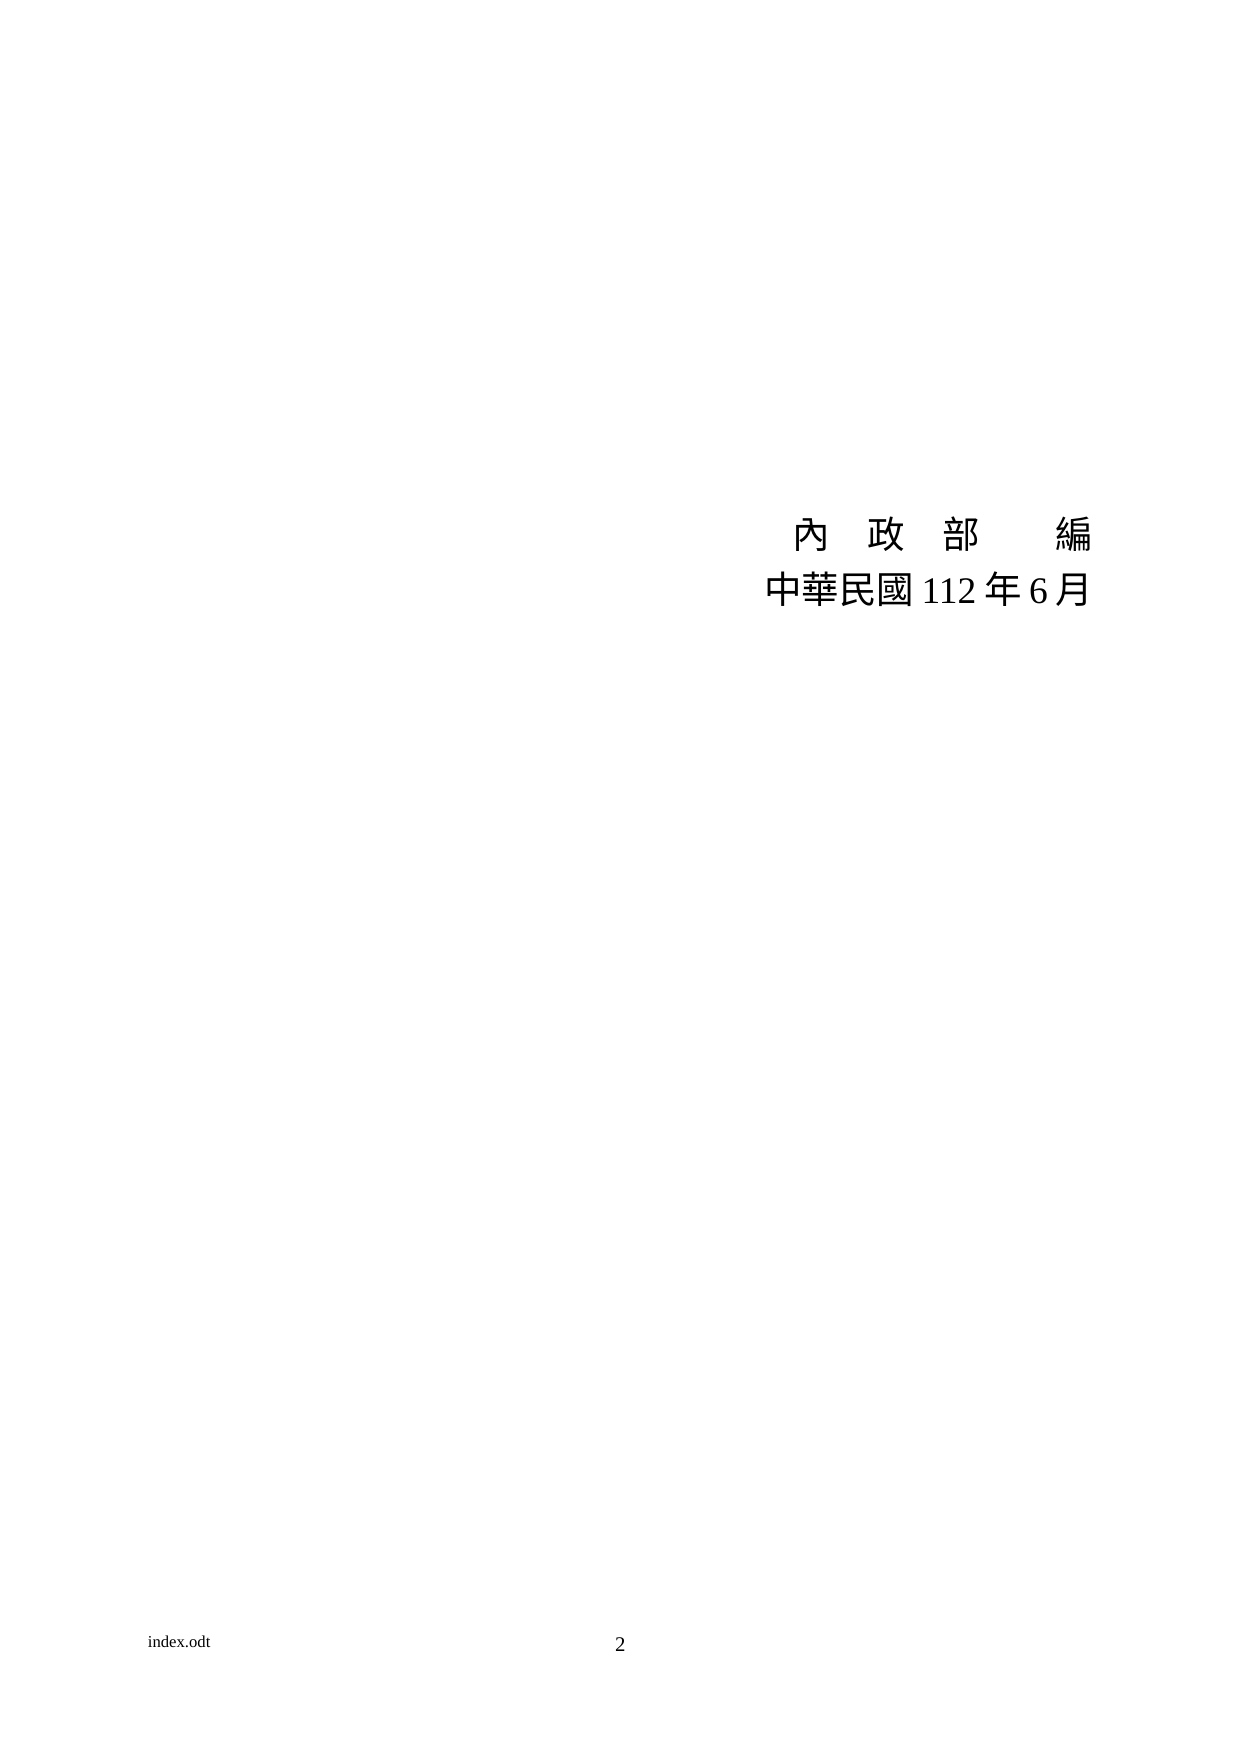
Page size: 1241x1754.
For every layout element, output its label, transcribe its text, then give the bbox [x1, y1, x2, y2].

text 中華民國112年6月 [148, 559, 1092, 614]
text 內 政 部 編 [148, 505, 1092, 559]
